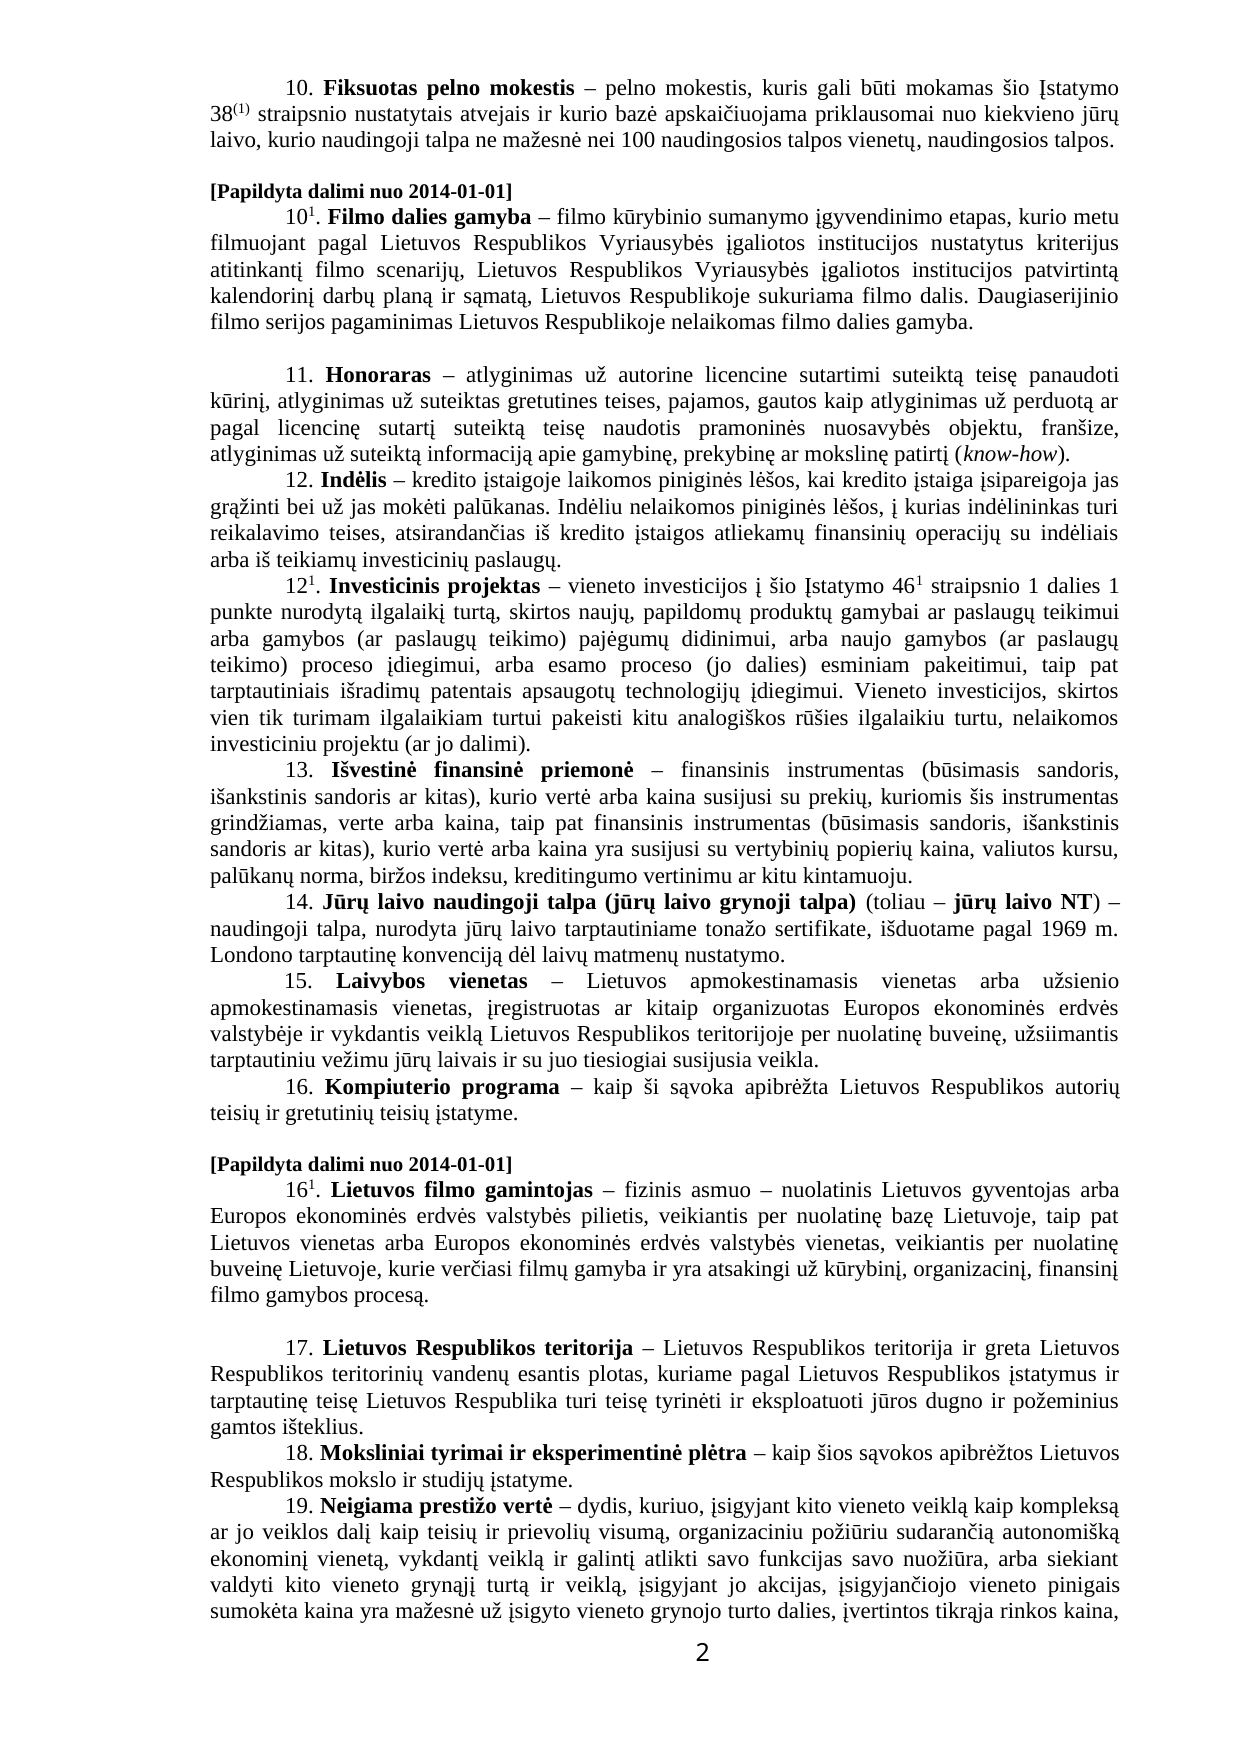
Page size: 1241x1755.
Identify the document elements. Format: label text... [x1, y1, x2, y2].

text 14. Jūrų laivo naudingoji talpa (jūrų laivo grynoji talpa) (toliau – jūrų laivo NT) – naudingoji talpa, nurodyta jūrų laivo tarptautiniame tonažo sertifikate, išduotame pagal 1969 m. Londono tarptautinę konvenciją dėl laivų matmenų nustatymo. [210, 888, 1120, 967]
text [Papildyta dalimi nuo 2014-01-01] [210, 179, 1120, 203]
text 121. Investicinis projektas – vieneto investicijos į šio Įstatymo 461 straipsnio 1 dalies 1 punkte nurodytą ilgalaikį turtą, skirtos naujų, papildomų produktų gamybai ar paslaugų teikimui arba gamybos (ar paslaugų teikimo) pajėgumų didinimui, arba naujo gamybos (ar paslaugų teikimo) proceso įdiegimui, arba esamo proceso (jo dalies) esminiam pakeitimui, taip pat tarptautiniais išradimų patentais apsaugotų technologijų įdiegimui. Vieneto investicijos, skirtos vien tik turimam ilgalaikiam turtui pakeisti kitu analogiškos rūšies ilgalaikiu turtu, nelaikomos investiciniu projektu (ar jo dalimi). [210, 572, 1120, 756]
text 16. Kompiuterio programa – kaip ši sąvoka apibrėžta Lietuvos Respublikos autorių teisių ir gretutinių teisių įstatyme. [210, 1073, 1120, 1125]
text 18. Moksliniai tyrimai ir eksperimentinė plėtra – kaip šios sąvokos apibrėžtos Lietuvos Respublikos mokslo ir studijų įstatyme. [210, 1439, 1120, 1492]
text 19. Neigiama prestižo vertė – dydis, kuriuo, įsigyjant kito vieneto veiklą kaip kompleksą ar jo veiklos dalį kaip teisių ir prievolių visumą, organizaciniu požiūriu sudarančią autonomišką ekonominį vienetą, vykdantį veiklą ir galintį atlikti savo funkcijas savo nuožiūra, arba siekiant valdyti kito vieneto grynąjį turtą ir veiklą, įsigyjant jo akcijas, įsigyjančiojo vieneto pinigais sumokėta kaina yra mažesnė už įsigyto vieneto grynojo turto dalies, įvertintos tikrąja rinkos kaina, [210, 1492, 1120, 1624]
text 101. Filmo dalies gamyba – filmo kūrybinio sumanymo įgyvendinimo etapas, kurio metu filmuojant pagal Lietuvos Respublikos Vyriausybės įgaliotos institucijos nustatytus kriterijus atitinkantį filmo scenarijų, Lietuvos Respublikos Vyriausybės įgaliotos institucijos patvirtintą kalendorinį darbų planą ir sąmatą, Lietuvos Respublikoje sukuriama filmo dalis. Daugiaserijinio filmo serijos pagaminimas Lietuvos Respublikoje nelaikomas filmo dalies gamyba. [210, 203, 1120, 335]
text 10. Fiksuotas pelno mokestis – pelno mokestis, kuris gali būti mokamas šio Įstatymo 38(1) straipsnio nustatytais atvejais ir kurio bazė apskaičiuojama priklausomai nuo kiekvieno jūrų laivo, kurio naudingoji talpa ne mažesnė nei 100 naudingosios talpos vienetų, naudingosios talpos. [210, 73, 1120, 153]
text 13. Išvestinė finansinė priemonė – finansinis instrumentas (būsimasis sandoris, išankstinis sandoris ar kitas), kurio vertė arba kaina susijusi su prekių, kuriomis šis instrumentas grindžiamas, verte arba kaina, taip pat finansinis instrumentas (būsimasis sandoris, išankstinis sandoris ar kitas), kurio vertė arba kaina yra susijusi su vertybinių popierių kaina, valiutos kursu, palūkanų norma, biržos indeksu, kreditingumo vertinimu ar kitu kintamuoju. [210, 756, 1120, 888]
text [Papildyta dalimi nuo 2014-01-01] [210, 1152, 1120, 1176]
text 161. Lietuvos filmo gamintojas – fizinis asmuo – nuolatinis Lietuvos gyventojas arba Europos ekonominės erdvės valstybės pilietis, veikiantis per nuolatinę bazę Lietuvoje, taip pat Lietuvos vienetas arba Europos ekonominės erdvės valstybės vienetas, veikiantis per nuolatinę buveinę Lietuvoje, kurie verčiasi filmų gamyba ir yra atsakingi už kūrybinį, organizacinį, finansinį filmo gamybos procesą. [210, 1176, 1120, 1308]
text 11. Honoraras – atlyginimas už autorine licencine sutartimi suteiktą teisę panaudoti kūrinį, atlyginimas už suteiktas gretutines teises, pajamos, gautos kaip atlyginimas už perduotą ar pagal licencinę sutartį suteiktą teisę naudotis pramoninės nuosavybės objektu, franšize, atlyginimas už suteiktą informaciją apie gamybinę, prekybinę ar mokslinę patirtį (know-how). [210, 361, 1120, 467]
text 17. Lietuvos Respublikos teritorija – Lietuvos Respublikos teritorija ir greta Lietuvos Respublikos teritorinių vandenų esantis plotas, kuriame pagal Lietuvos Respublikos įstatymus ir tarptautinę teisę Lietuvos Respublika turi teisę tyrinėti ir eksploatuoti jūros dugno ir požeminius gamtos išteklius. [210, 1334, 1120, 1439]
text 12. Indėlis – kredito įstaigoje laikomos piniginės lėšos, kai kredito įstaiga įsipareigoja jas grąžinti bei už jas mokėti palūkanas. Indėliu nelaikomos piniginės lėšos, į kurias indėlininkas turi reikalavimo teises, atsirandančias iš kredito įstaigos atliekamų finansinių operacijų su indėliais arba iš teikiamų investicinių paslaugų. [210, 467, 1120, 572]
text 15. Laivybos vienetas – Lietuvos apmokestinamasis vienetas arba užsienio apmokestinamasis vienetas, įregistruotas ar kitaip organizuotas Europos ekonominės erdvės valstybėje ir vykdantis veiklą Lietuvos Respublikos teritorijoje per nuolatinę buveinę, užsiimantis tarptautiniu vežimu jūrų laivais ir su juo tiesiogiai susijusia veikla. [210, 967, 1120, 1073]
